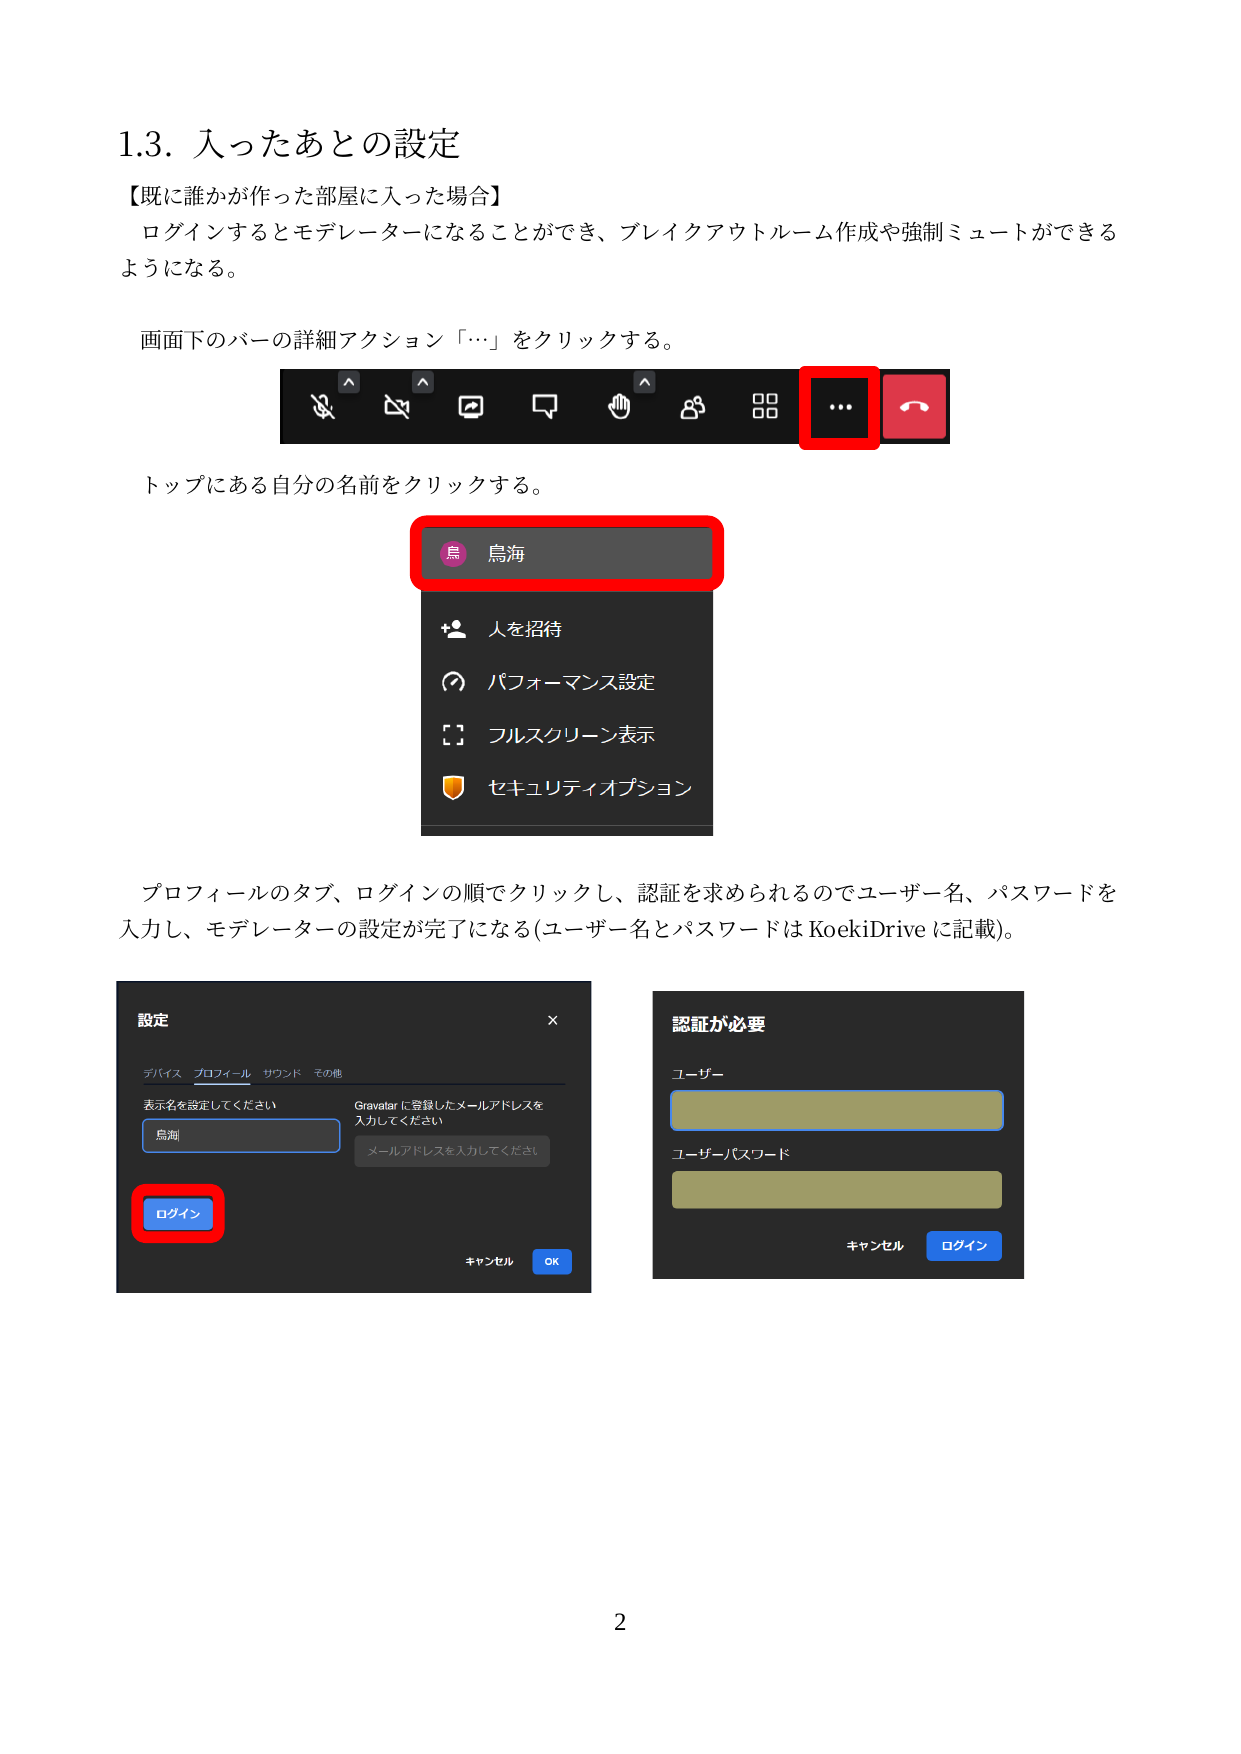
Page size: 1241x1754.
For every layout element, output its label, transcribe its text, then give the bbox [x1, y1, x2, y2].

text プロフィールのタブ、ログインの順でクリックし、認証を求められるのでユーザー名、パスワードを入力し、モデレーターの設定が完了になる(ユーザー名とパスワードはKoekiDriveに記載)。 [118, 876, 1122, 944]
picture [280, 369, 799, 444]
picture [880, 369, 950, 444]
text ログインするとモデレーターになることができ、ブレイクアウトルーム作成や強制ミュートができるようになる。 [118, 215, 1122, 283]
picture [422, 528, 712, 579]
picture [811, 378, 868, 438]
subtitle 入ったあとの設定 [118, 118, 1122, 166]
picture [421, 591, 714, 836]
text 【既に誰かが作った部屋に入った場合】 [118, 179, 1122, 210]
text 画面下のバーの詳細アクション「…」をクリックする。 [118, 323, 1122, 355]
picture [652, 991, 1025, 1279]
text トップにある自分の名前をクリックする。 [118, 468, 1122, 499]
picture [116, 981, 592, 1293]
